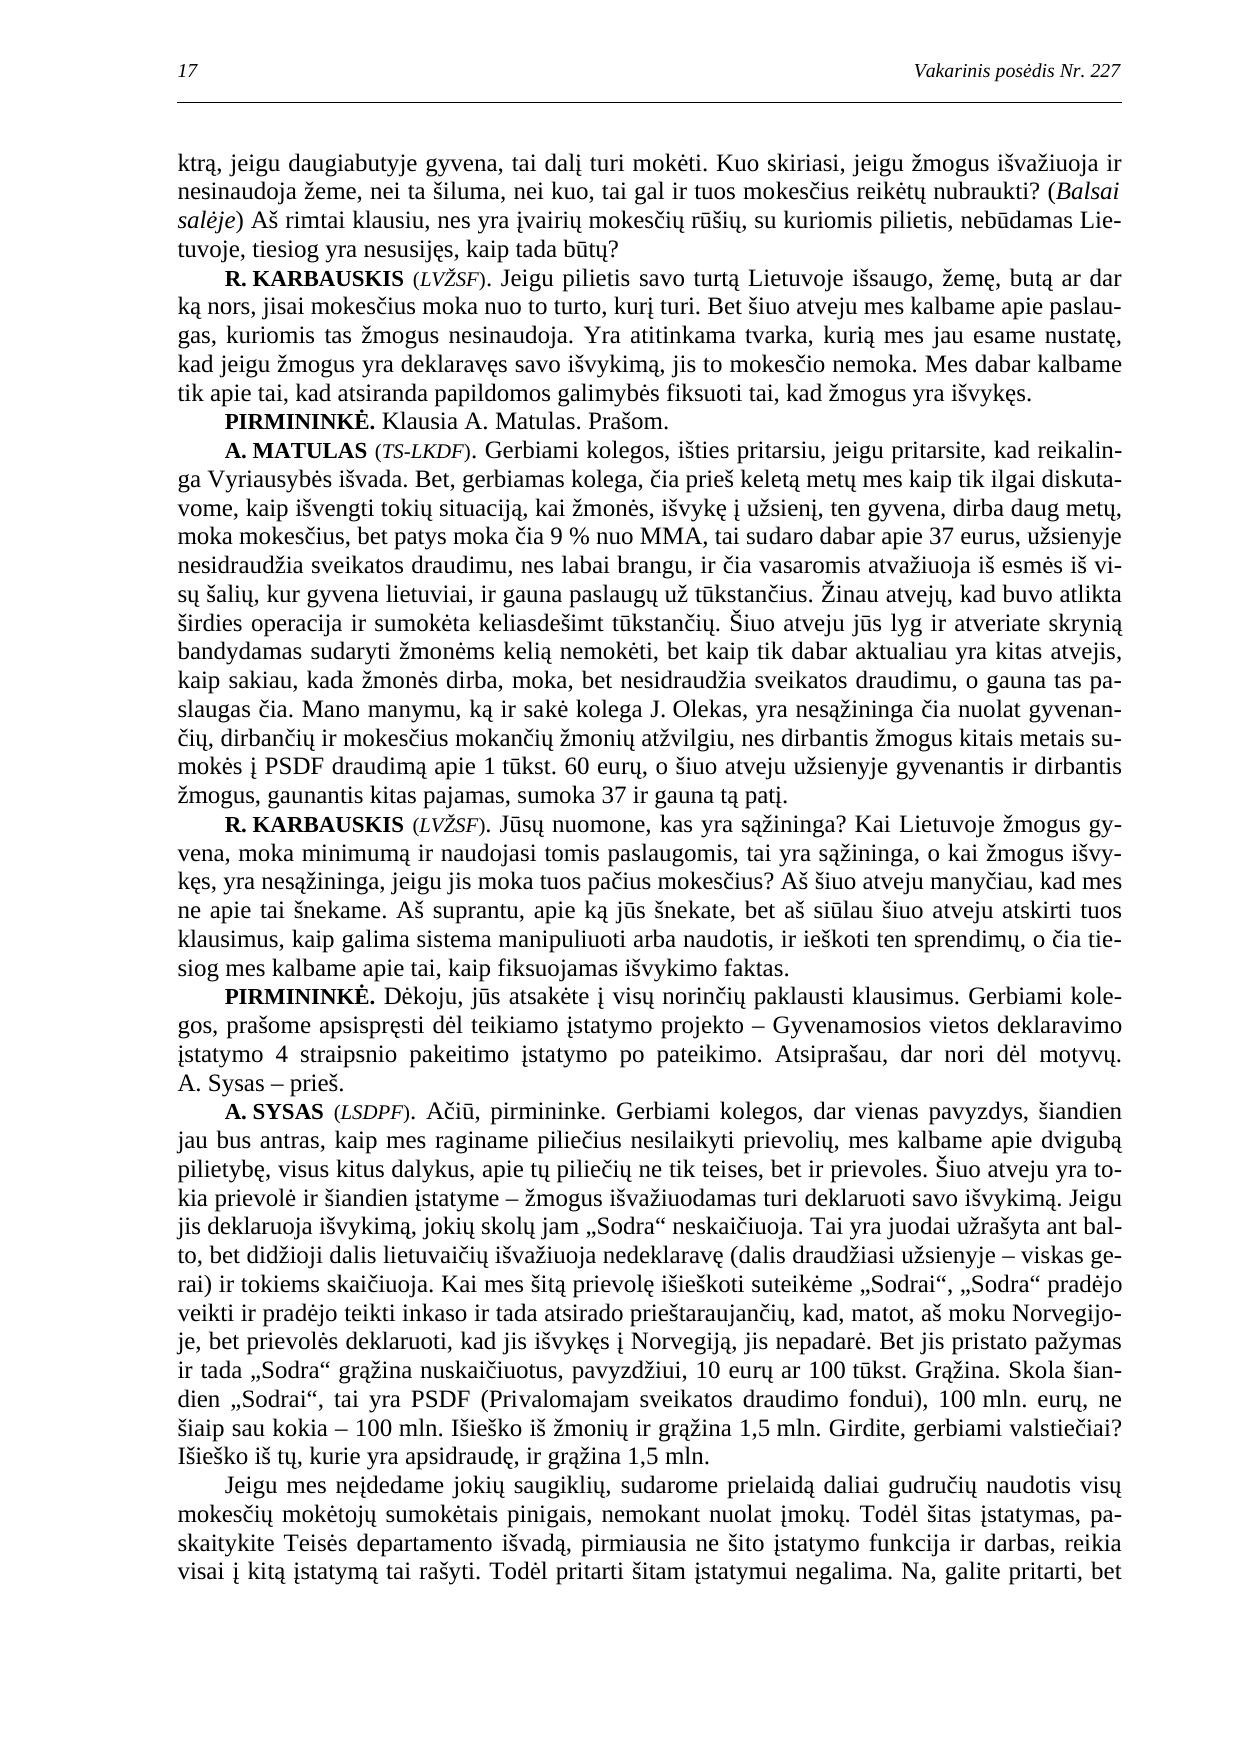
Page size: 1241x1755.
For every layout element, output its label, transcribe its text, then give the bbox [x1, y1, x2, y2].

text A. MATULAS (TS-LKDF). Ger­bia­mi ko­le­gos, iš­ties pri­tar­siu, jei­gu pri­tar­si­te, kad rei­ka­lin­ga Vy­riau­sy­bės iš­va­da. Bet, ger­bia­mas ko­le­ga, čia prieš ke­le­tą me­tų mes kaip tik il­gai dis­ku­ta­vo­me, kaip iš­veng­ti to­kių si­tu­a­ci­ją, kai žmo­nės, iš­vy­kę į už­sie­nį, ten gy­ve­na, dir­ba daug me­tų, mo­ka mo­kes­čius, bet pa­tys mo­ka čia 9 % nuo MMA, tai su­da­ro da­bar apie 37 eu­rus, už­sie­ny­je ne­si­drau­džia svei­ka­tos drau­di­mu, nes la­bai bran­gu, ir čia va­sa­romis at­va­žiuo­ja iš es­mės iš vi­sų ša­lių, kur gy­ve­na lie­tu­viai, ir gau­na pa­slau­gų už tūks­tan­čius. Ži­nau at­ve­jų, kad bu­vo at­lik­ta šir­dies ope­ra­ci­ja ir su­mo­kė­ta ke­lias­de­šimt tūks­tan­čių. Šiuo at­ve­ju jūs lyg ir at­ve­ria­te skry­nią ban­dy­da­mas su­da­ry­ti žmo­nėms ke­lią ne­mo­kė­ti, bet kaip tik da­bar ak­tu­a­liau yra ki­tas at­ve­jis, kaip sa­kiau, ka­da žmo­nės dir­ba, mo­ka, bet ne­si­drau­džia svei­ka­tos drau­di­mu, o gau­na tas pa­slau­gas čia. Ma­no ma­ny­mu, ką ir sa­kė ko­le­ga J. Ole­kas, yra ne­są­ži­nin­ga čia nuo­lat gy­ve­nan­čių, dir­ban­čių ir mo­kes­čius mo­kan­čių žmo­nių at­žvil­giu, nes dir­ban­tis žmo­gus ki­tais me­tais su­mo­kės į PSDF drau­di­mą apie 1 tūkst. 60 eu­rų, o šiuo at­ve­ju už­sie­ny­je gy­ve­nan­tis ir dir­ban­tis žmo­gus, gau­nan­tis ki­tas pa­ja­mas, su­mo­ka 37 ir gau­na tą pa­tį. [177, 435, 1122, 809]
text A. SYSAS (LSDPF). Ačiū, pir­mi­nin­ke. Ger­bia­mi ko­le­gos, dar vie­nas pa­vyz­dys, šian­dien jau bus ant­ras, kaip mes ra­gi­na­me pi­lie­čius ne­si­lai­ky­ti prie­vo­lių, mes kal­ba­me apie dvi­gu­bą pi­lie­ty­bę, vi­sus ki­tus da­ly­kus, apie tų pi­lie­čių ne tik tei­ses, bet ir prie­vo­les. Šiuo at­ve­ju yra to­kia prie­vo­lė ir šian­dien įsta­ty­me – žmo­gus iš­va­žiuo­da­mas tu­ri de­kla­ruo­ti sa­vo iš­vy­ki­mą. Jei­gu jis de­kla­ruo­ja iš­vy­ki­mą, jo­kių sko­lų jam „Sod­ra“ ne­skai­čiuo­ja. Tai yra juo­dai už­ra­šy­ta ant bal­to, bet di­džio­ji da­lis lie­tu­vai­čių iš­va­žiuo­ja ne­dek­la­ra­vę (da­lis drau­džia­si už­sie­ny­je – vis­kas ge­rai) ir to­kiems skai­čiuo­ja. Kai mes ši­tą prie­vo­lę iš­ieš­ko­ti su­tei­kė­me „Sod­rai“, „Sod­ra“ pra­dė­jo veik­ti ir pra­dė­jo teik­ti in­ka­so ir ta­da at­si­ra­do prieš­ta­rau­jan­čių, kad, ma­tot, aš mo­ku Nor­ve­gi­jo­je, bet prie­vo­lės de­kla­ruo­ti, kad jis iš­vy­kęs į Nor­ve­gi­ją, jis ne­pa­da­rė. Bet jis pri­sta­to pa­žy­mas ir ta­da „Sod­ra“ grą­ži­na nu­skai­čiuo­tus, pa­vyz­džiui, 10 eu­rų ar 100 tūkst. Grą­ži­na. Sko­la šian­dien „Sod­rai“, tai yra PSDF (Pri­va­lo­ma­jam svei­ka­tos drau­di­mo fon­dui), 100 mln. eu­rų, ne šiaip sau ko­kia – 100 mln. Iš­ieš­ko iš žmo­nių ir grą­ži­na 1,5 mln. Gir­di­te, ger­bia­mi vals­tie­čiai? Iš­ieš­ko iš tų, ku­rie yra ap­si­drau­dę, ir grą­ži­na 1,5 mln. [177, 1096, 1122, 1470]
text R. KARBAUSKIS (LVŽSF). Jū­sų nuo­mo­ne, kas yra są­ži­nin­ga? Kai Lie­tu­vo­je žmo­gus gy­ve­na, mo­ka mi­ni­mu­mą ir nau­do­ja­si to­mis pa­slau­go­mis, tai yra są­ži­nin­ga, o kai žmo­gus iš­vy­kęs, yra ne­są­ži­nin­ga, jei­gu jis mo­ka tuos pa­čius mo­kes­čius? Aš šiuo at­ve­ju ma­ny­čiau, kad mes ne apie tai šne­ka­me. Aš su­pran­tu, apie ką jūs šne­ka­te, bet aš siū­lau šiuo at­ve­ju at­skir­ti tuos klau­si­mus, kaip ga­li­ma sis­te­ma ma­ni­pu­liuo­ti ar­ba nau­do­tis, ir ieš­ko­ti ten spren­di­mų, o čia tie­siog mes kal­ba­me apie tai, kaip fik­suo­ja­mas iš­vy­ki­mo fak­tas. [177, 809, 1122, 981]
text k­trą, jei­gu dau­gia­bu­ty­je gy­ve­na, tai da­lį tu­ri mo­kė­ti. Kuo ski­ria­si, jei­gu žmo­gus iš­va­žiuo­ja ir ne­si­nau­do­ja že­me, nei ta ši­lu­ma, nei kuo, tai gal ir tuos mo­kes­čius rei­kė­tų nu­brauk­ti? (Bal­sai sa­lė­je) Aš rim­tai klau­siu, nes yra įvai­rių mo­kes­čių rū­šių, su ku­rio­mis pi­lie­tis, ne­bū­da­mas Lie­tu­vo­je, tie­siog yra ne­su­si­jęs, kaip ta­da bū­tų? [177, 148, 1122, 263]
text R. KARBAUSKIS (LVŽSF). Jei­gu pi­lie­tis sa­vo tur­tą Lie­tu­vo­je iš­sau­go, že­mę, bu­tą ar dar ką nors, ji­sai mo­kes­čius mo­ka nuo to tur­to, ku­rį tu­ri. Bet šiuo at­ve­ju mes kal­ba­me apie pa­slau­gas, ku­rio­mis tas žmo­gus ne­si­nau­do­ja. Yra ati­tin­ka­ma tvar­ka, ku­rią mes jau esa­me nu­sta­tę, kad jei­gu žmo­gus yra de­kla­ra­vęs sa­vo iš­vy­ki­mą, jis to mo­kes­čio ne­mo­ka. Mes da­bar kal­ba­me tik apie tai, kad at­si­ran­da pa­pil­do­mos ga­li­my­bės fik­suo­ti tai, kad žmo­gus yra iš­vy­kęs. [177, 263, 1122, 406]
text PIRMININKĖ. Klau­sia A. Ma­tu­las. Pra­šom. [177, 406, 1122, 435]
text PIRMININKĖ. Dė­ko­ju, jūs at­sa­kė­te į vi­sų no­rin­čių pa­klaus­ti klau­si­mus. Ger­bia­mi ko­le­gos, pra­šo­me ap­si­spręs­ti dėl tei­kia­mo įsta­ty­mo pro­jek­to – Gy­ve­na­mo­sios vie­tos de­kla­ra­vi­mo įsta­ty­mo 4 straips­nio pa­kei­ti­mo įsta­ty­mo po pa­tei­ki­mo. At­si­pra­šau, dar no­ri dėl mo­ty­vų. A. Sy­sas – prieš. [177, 981, 1122, 1096]
text Jei­gu mes ne­įde­da­me jo­kių sau­gik­lių, su­da­ro­me prie­lai­dą da­liai gud­ru­čių nau­do­tis vi­sų mo­kes­čių mo­kė­to­jų su­mo­kė­tais pi­ni­gais, ne­mo­kant nuolat įmo­kų. To­dėl ši­tas įsta­ty­mas, pa­skai­ty­ki­te Tei­sės de­par­ta­men­to iš­va­dą, pir­miau­sia ne ši­to įsta­ty­mo funk­ci­ja ir dar­bas, rei­kia vi­sai į ki­tą įsta­ty­mą tai ra­šy­ti. To­dėl pri­tar­ti ši­tam įsta­ty­mui ne­ga­li­ma. Na, ga­li­te pri­tar­ti, bet [177, 1470, 1122, 1585]
